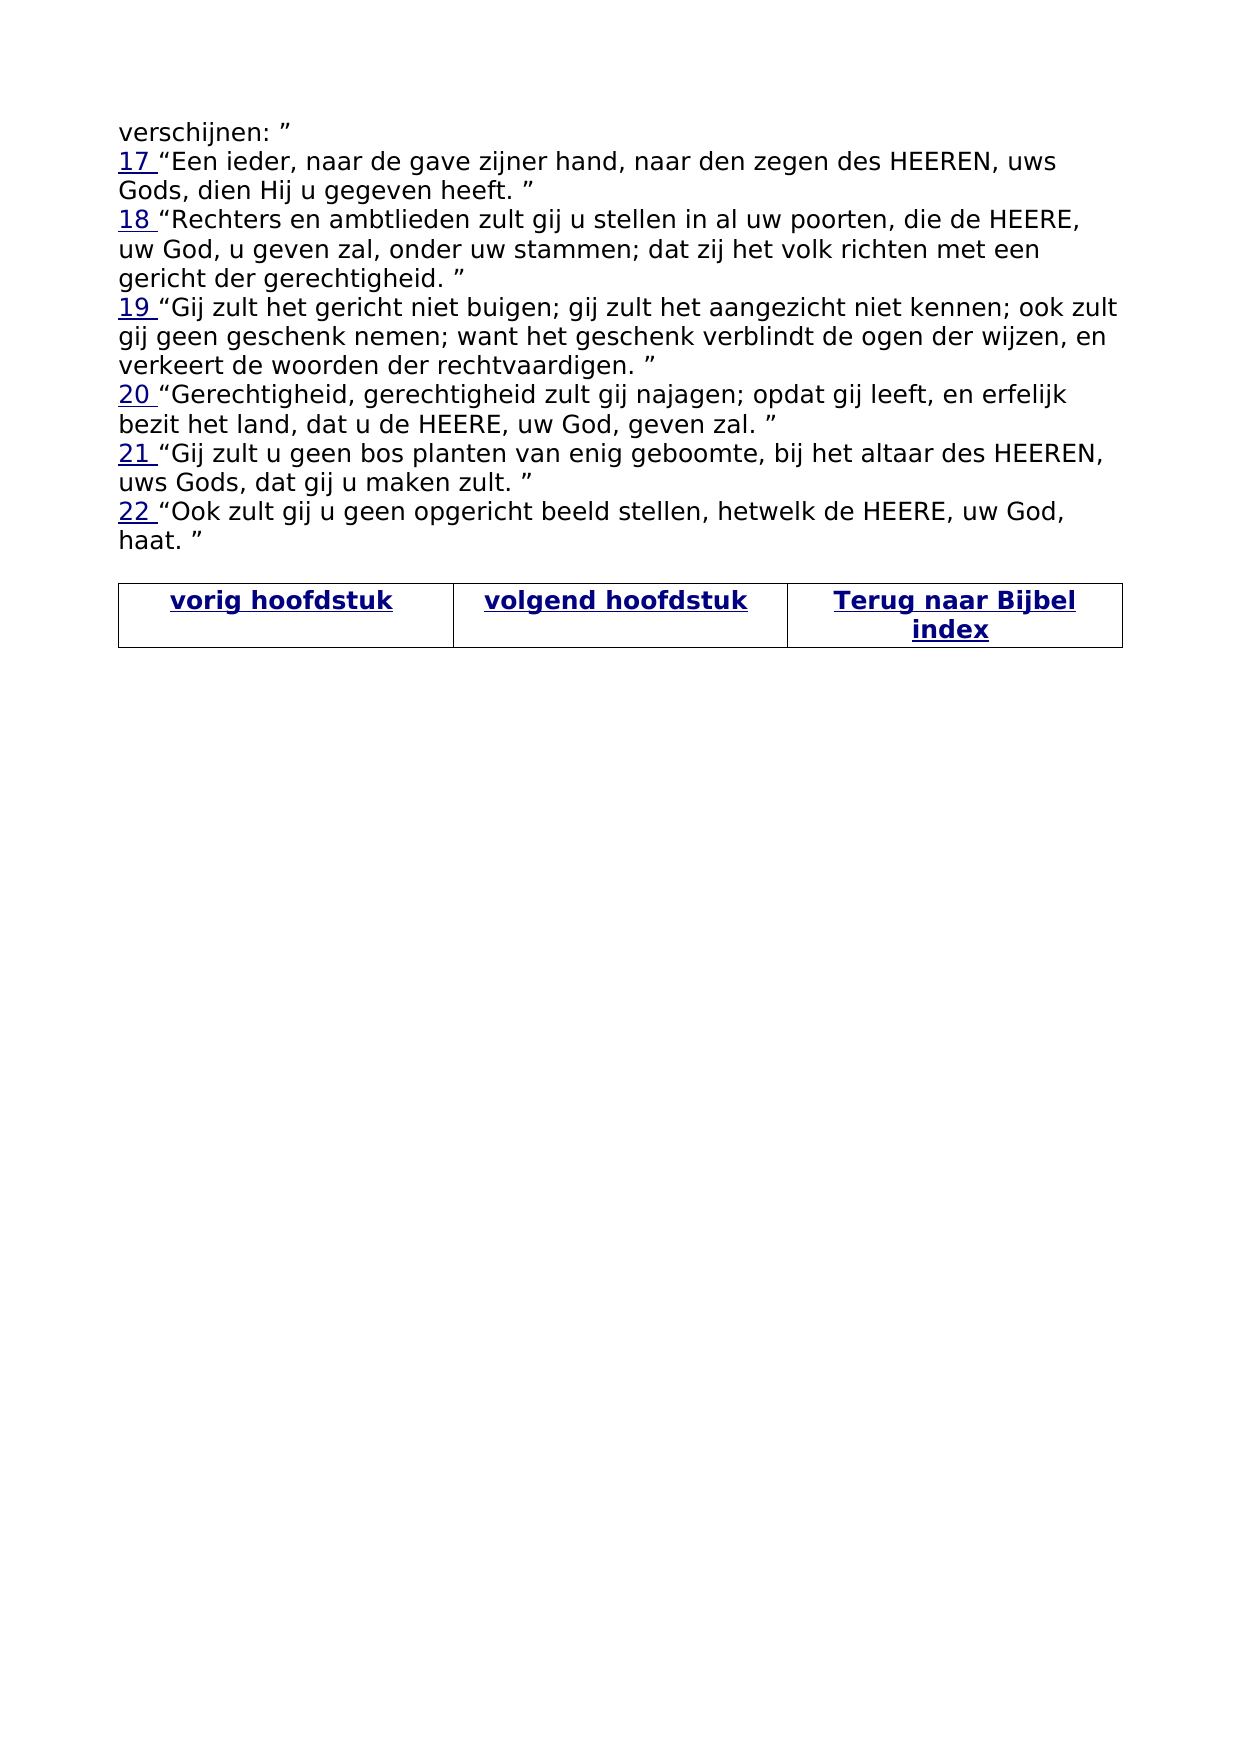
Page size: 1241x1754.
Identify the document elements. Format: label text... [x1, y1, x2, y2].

table_header volgend hoofdstuk [454, 584, 787, 647]
text verschijnen: ” 17 “Een ieder, naar de gave zijner hand, naar den zegen des HEEREN, uws Gods, dien Hij u gegeven heeft. ” 18 “Rechters en ambtlieden zult gij u stellen in al uw poorten, die de HEERE, uw God, u geven zal, onder uw stammen; dat zij het volk richten met een gericht der gerechtigheid. ” 19 “Gij zult het gericht niet buigen; gij zult het aangezicht niet kennen; ook zult gij geen geschenk nemen; want het geschenk verblindt de ogen der wijzen, en verkeert de woorden der rechtvaardigen. ” 20 “Gerechtigheid, gerechtigheid zult gij najagen; opdat gij leeft, en erfelijk bezit het land, dat u de HEERE, uw God, geven zal. ” 21 “Gij zult u geen bos planten van enig geboomte, bij het altaar des HEEREN, uws Gods, dat gij u maken zult. ” 22 “Ook zult gij u geen opgericht beeld stellen, hetwelk de HEERE, uw God, haat. ” [118, 118, 1122, 556]
table_header Terug naar Bijbel index [788, 584, 1122, 647]
table_header vorig hoofdstuk [119, 584, 453, 647]
